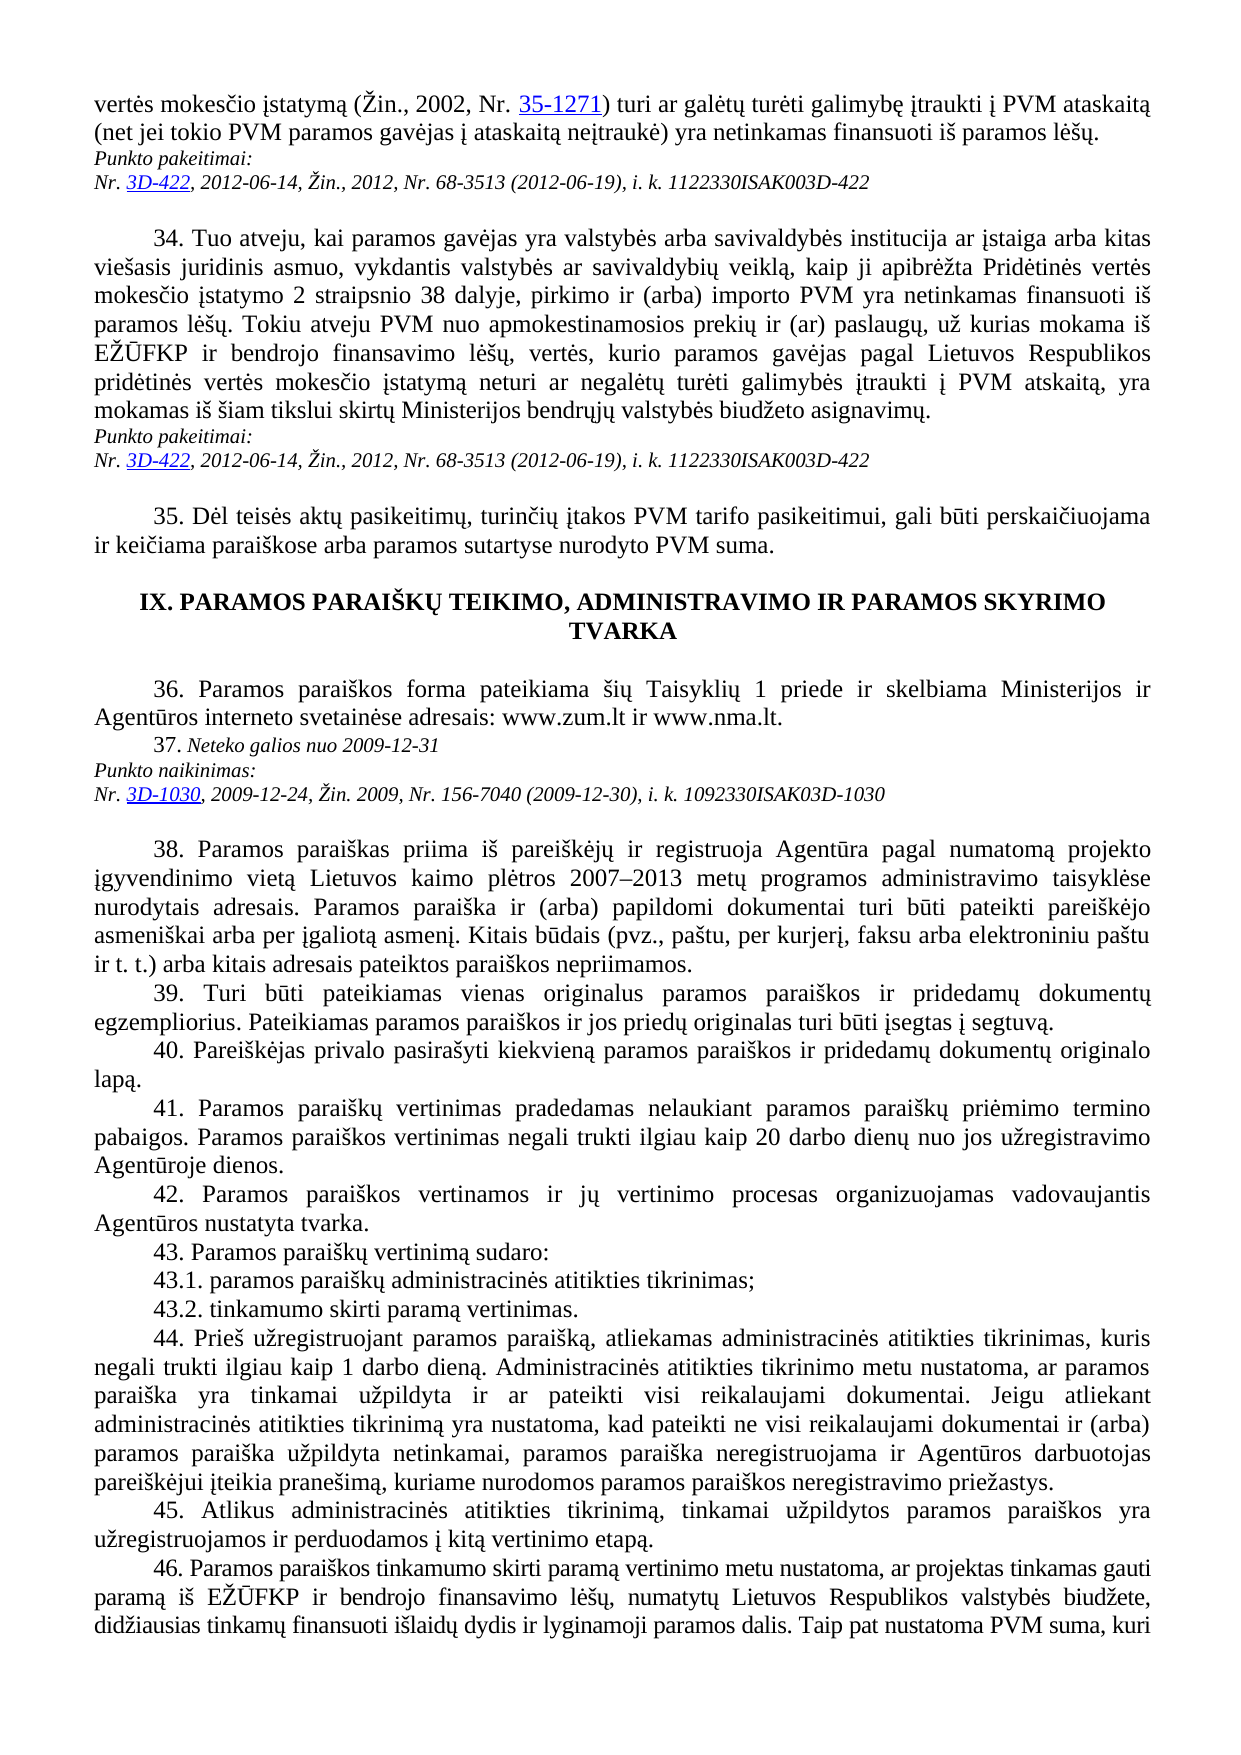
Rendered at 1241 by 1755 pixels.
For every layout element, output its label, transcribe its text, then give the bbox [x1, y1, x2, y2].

text 41. Paramos paraiškų vertinimas pradedamas nelaukiant paramos paraiškų priėmimo termino pabaigos. Paramos paraiškos vertinimas negali trukti ilgiau kaip 20 darbo dienų nuo jos užregistravimo Agentūroje dienos. [94, 1093, 1152, 1179]
text 46. Paramos paraiškos tinkamumo skirti paramą vertinimo metu nustatoma, ar projektas tinkamas gauti paramą iš EŽŪFKP ir bendrojo finansavimo lėšų, numatytų Lietuvos Respublikos valstybės biudžete, didžiausias tinkamų finansuoti išlaidų dydis ir lyginamoji paramos dalis. Taip pat nustatoma PVM suma, kuri [94, 1553, 1152, 1639]
text 44. Prieš užregistruojant paramos paraišką, atliekamas administracinės atitikties tikrinimas, kuris negali trukti ilgiau kaip 1 darbo dieną. Administracinės atitikties tikrinimo metu nustatoma, ar paramos paraiška yra tinkamai užpildyta ir ar pateikti visi reikalaujami dokumentai. Jeigu atliekant administracinės atitikties tikrinimą yra nustatoma, kad pateikti ne visi reikalaujami dokumentai ir (arba) paramos paraiška užpildyta netinkamai, paramos paraiška neregistruojama ir Agentūros darbuotojas pareiškėjui įteikia pranešimą, kuriame nurodomos paramos paraiškos neregistravimo priežastys. [94, 1323, 1152, 1496]
text Nr. 3D-422, 2012-06-14, Žin., 2012, Nr. 68-3513 (2012-06-19), i. k. 1122330ISAK003D-422 [94, 448, 1152, 472]
text Nr. 3D-1030, 2009-12-24, Žin. 2009, Nr. 156-7040 (2009-12-30), i. k. 1092330ISAK03D-1030 [94, 782, 1152, 806]
text Punkto naikinimas: [94, 757, 1152, 782]
text 43.2. tinkamumo skirti paramą vertinimas. [94, 1294, 1152, 1323]
text Punkto pakeitimai: [94, 424, 1152, 448]
text 38. Paramos paraiškas priima iš pareiškėjų ir registruoja Agentūra pagal numatomą projekto įgyvendinimo vietą Lietuvos kaimo plėtros 2007–2013 metų programos administravimo taisyklėse nurodytais adresais. Paramos paraiška ir (arba) papildomi dokumentai turi būti pateikti pareiškėjo asmeniškai arba per įgaliotą asmenį. Kitais būdais (pvz., paštu, per kurjerį, faksu arba elektroniniu paštu ir t. t.) arba kitais adresais pateiktos paraiškos nepriimamos. [94, 834, 1152, 978]
text 34. Tuo atveju, kai paramos gavėjas yra valstybės arba savivaldybės institucija ar įstaiga arba kitas viešasis juridinis asmuo, vykdantis valstybės ar savivaldybių veiklą, kaip ji apibrėžta Pridėtinės vertės mokesčio įstatymo 2 straipsnio 38 dalyje, pirkimo ir (arba) importo PVM yra netinkamas finansuoti iš paramos lėšų. Tokiu atveju PVM nuo apmokestinamosios prekių ir (ar) paslaugų, už kurias mokama iš EŽŪFKP ir bendrojo finansavimo lėšų, vertės, kurio paramos gavėjas pagal Lietuvos Respublikos pridėtinės vertės mokesčio įstatymą neturi ar negalėtų turėti galimybės įtraukti į PVM atskaitą, yra mokamas iš šiam tikslui skirtų Ministerijos bendrųjų valstybės biudžeto asignavimų. [94, 223, 1152, 424]
text 36. Paramos paraiškos forma pateikiama šių Taisyklių 1 priede ir skelbiama Ministerijos ir Agentūros interneto svetainėse adresais: www.zum.lt ir www.nma.lt. [94, 674, 1152, 731]
text 45. Atlikus administracinės atitikties tikrinimą, tinkamai užpildytos paramos paraiškos yra užregistruojamos ir perduodamos į kitą vertinimo etapą. [94, 1496, 1152, 1553]
text 39. Turi būti pateikiamas vienas originalus paramos paraiškos ir pridedamų dokumentų egzempliorius. Pateikiamas paramos paraiškos ir jos priedų originalas turi būti įsegtas į segtuvą. [94, 978, 1152, 1036]
text 43. Paramos paraiškų vertinimą sudaro: [94, 1237, 1152, 1266]
text 40. Pareiškėjas privalo pasirašyti kiekvieną paramos paraiškos ir pridedamų dokumentų originalo lapą. [94, 1036, 1152, 1093]
text 42. Paramos paraiškos vertinamos ir jų vertinimo procesas organizuojamas vadovaujantis Agentūros nustatyta tvarka. [94, 1179, 1152, 1237]
text 43.1. paramos paraiškų administracinės atitikties tikrinimas; [94, 1266, 1152, 1294]
text 35. Dėl teisės aktų pasikeitimų, turinčių įtakos PVM tarifo pasikeitimui, gali būti perskaičiuojama ir keičiama paraiškose arba paramos sutartyse nurodyto PVM suma. [94, 501, 1152, 559]
text Nr. 3D-422, 2012-06-14, Žin., 2012, Nr. 68-3513 (2012-06-19), i. k. 1122330ISAK003D-422 [94, 170, 1152, 194]
text 37. Neteko galios nuo 2009-12-31 [94, 731, 1152, 757]
text Punkto pakeitimai: [94, 146, 1152, 170]
text vertės mokesčio įstatymą (Žin., 2002, Nr. 35-1271) turi ar galėtų turėti galimybę įtraukti į PVM ataskaitą (net jei tokio PVM paramos gavėjas į ataskaitą neįtraukė) yra netinkamas finansuoti iš paramos lėšų. [94, 89, 1152, 146]
text IX. PARAMOS PARAIŠKŲ TEIKIMO, ADMINISTRAVIMO IR PARAMOS SKYRIMO TVARKA [94, 587, 1152, 645]
